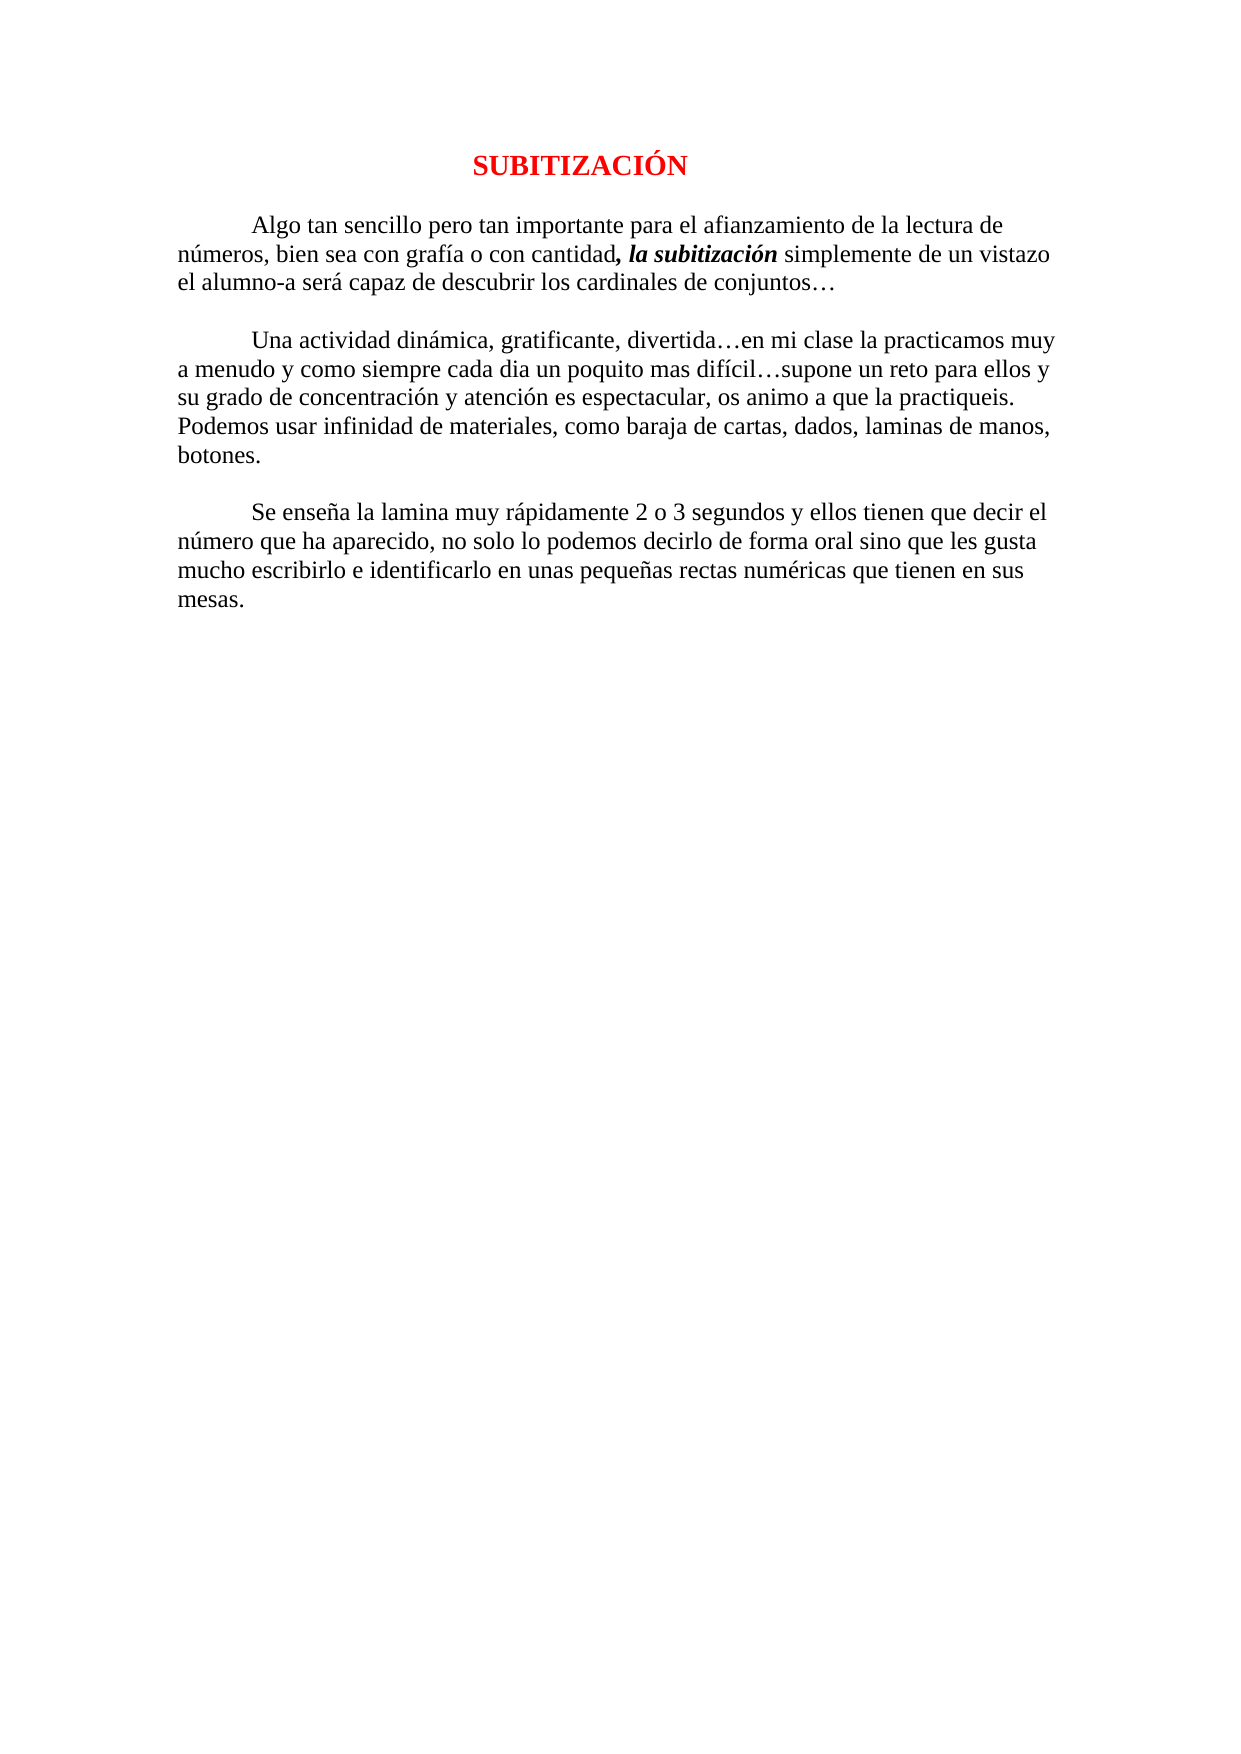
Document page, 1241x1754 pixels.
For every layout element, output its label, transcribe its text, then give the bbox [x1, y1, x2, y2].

text SUBITIZACIÓN [398, 148, 1063, 181]
text Se enseña la lamina muy rápidamente 2 o 3 segundos y ellos tienen que decir el número que ha aparecido, no solo lo podemos decirlo de forma oral sino que les gusta mucho escribirlo e identificarlo en unas pequeñas rectas numéricas que tienen en sus mesas. [177, 497, 1063, 612]
text Podemos usar infinidad de materiales, como baraja de cartas, dados, laminas de manos, botones. [177, 411, 1063, 469]
text Algo tan sencillo pero tan importante para el afianzamiento de la lectura de números, bien sea con grafía o con cantidad, la subitización simplemente de un vistazo el alumno-a será capaz de descubrir los cardinales de conjuntos… [177, 210, 1063, 296]
text Una actividad dinámica, gratificante, divertida…en mi clase la practicamos muy a menudo y como siempre cada dia un poquito mas difícil…supone un reto para ellos y su grado de concentración y atención es espectacular, os animo a que la practiqueis. [177, 325, 1063, 411]
